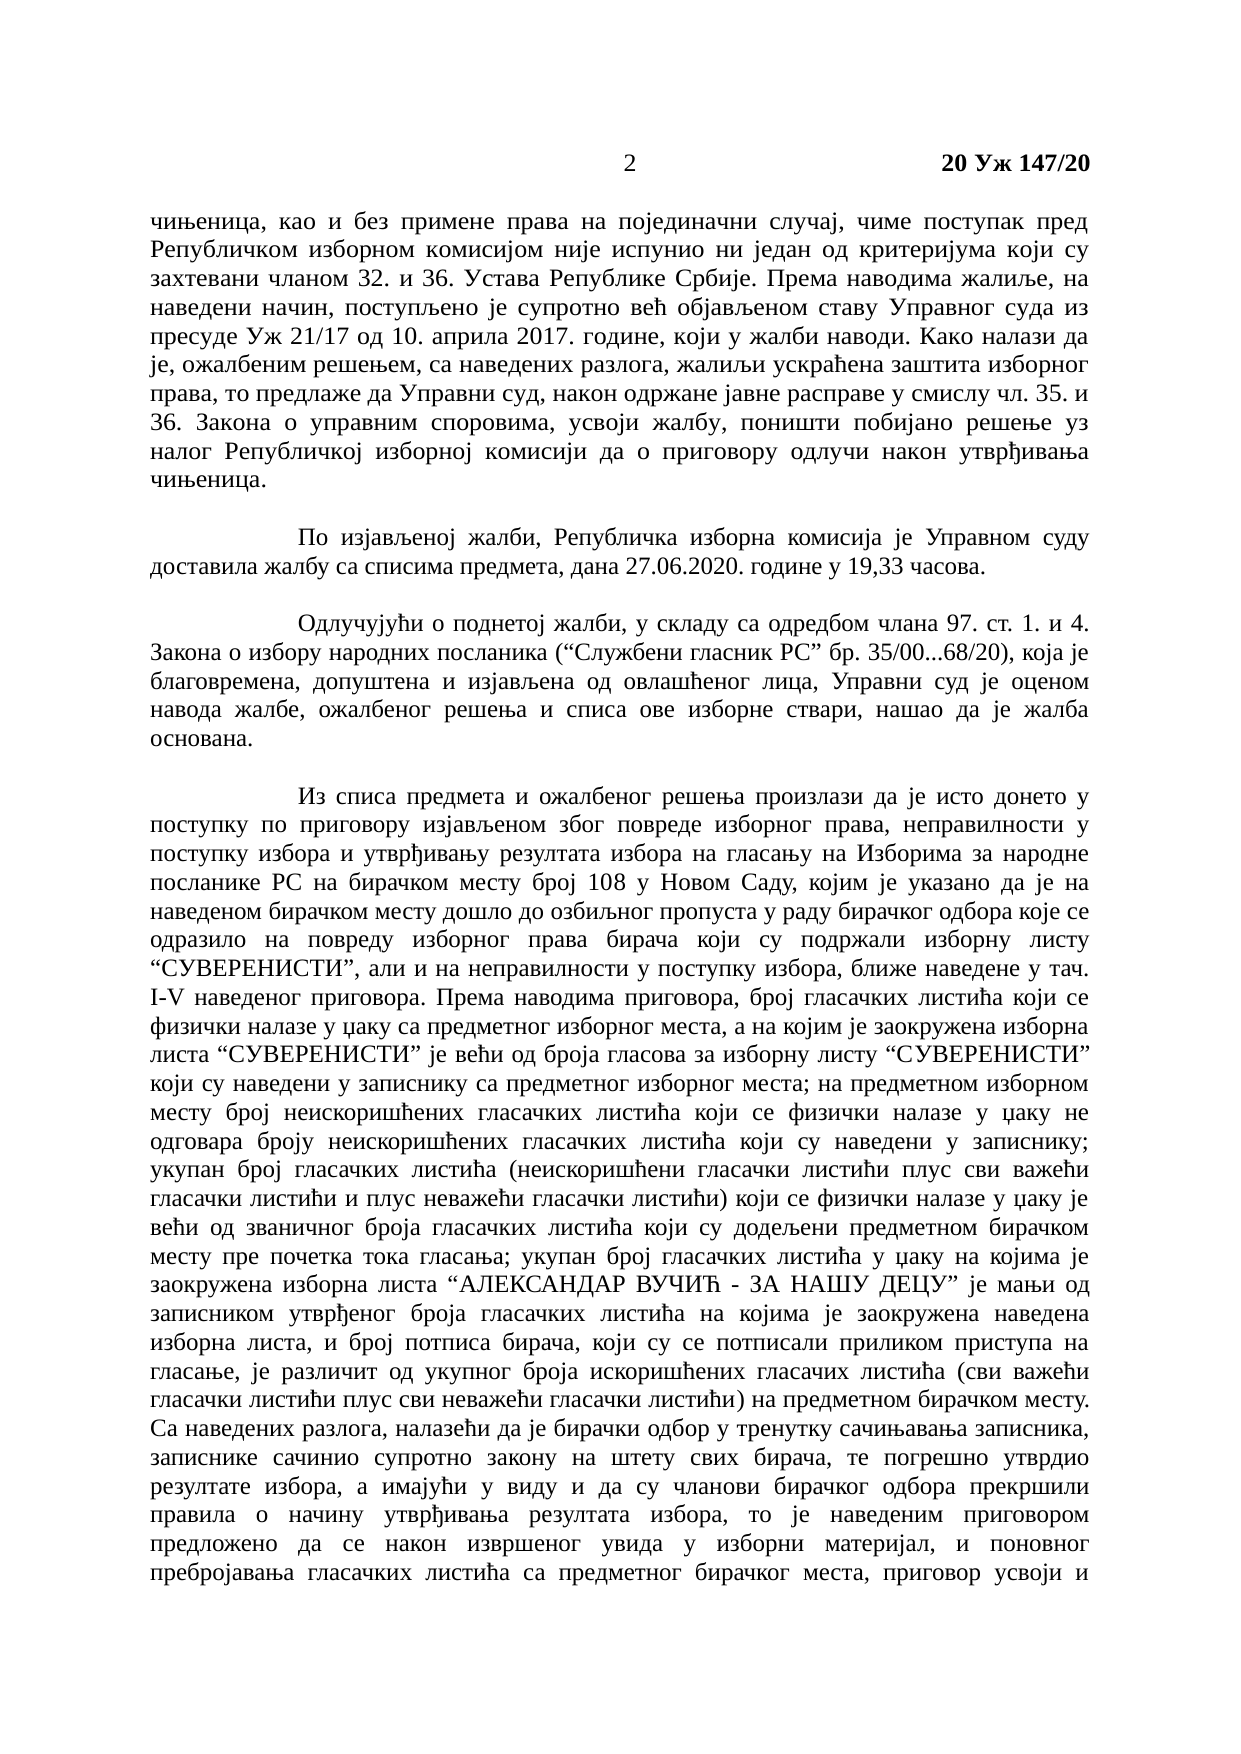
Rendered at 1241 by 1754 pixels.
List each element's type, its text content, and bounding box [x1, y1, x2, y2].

text чињеница, као и без примене права на појединачни случај, чиме поступак пред Републичком изборном комисијом није испунио ни један од критеријума који су захтевани чланом 32. и 36. Устава Републике Србије. Према наводима жалиље, на наведени начин, поступљено је супротно већ објављеном ставу Управног суда из пресуде Уж 21/17 од 10. априла 2017. године, који у жалби наводи. Како налази да је, ожалбеним решењем, са наведених разлога, жалиљи ускраћена заштита изборног права, то предлаже да Управни суд, након одржане јавне расправе у смислу чл. 35. и 36. Закона о управним споровима, усвоји жалбу, поништи побијано решење уз налог Републичкој изборној комисији да о приговору одлучи након утврђивања чињеница. [150, 206, 1090, 493]
text По изјављеној жалби, Републичка изборна комисија је Управном суду доставила жалбу са списима предмета, дана 27.06.2020. године у 19,33 часова. [150, 522, 1090, 579]
text Одлучујући о поднетој жалби, у складу са одредбом члана 97. ст. 1. и 4. Закона о избору народних посланика (“Службени гласник РС” бр. 35/00...68/20), која је благовремена, допуштена и изјављена од овлашћеног лица, Управни суд је оценом навода жалбе, ожалбеног решења и списа ове изборне ствари, нашао да је жалба основана. [150, 608, 1090, 752]
text Из списа предмета и ожалбеног решења произлази да је исто донето у поступку по приговору изјављеном због повреде изборног права, неправилности у поступку избора и утврђивању резултата избора на гласању на Изборима за народне посланике РС на бирачком месту број 108 у Новом Саду, којим је указано да је на наведеном бирачком месту дошло до озбиљног пропуста у раду бирачког одбора које се одразило на повреду изборног права бирача који су подржали изборну листу “СУВЕРЕНИСТИ”, али и на неправилности у поступку избора, ближе наведене у тач. I-V наведеног приговора. Према наводима приговора, број гласачких листића који се физички налазе у џаку са предметног изборног места, а на којим је заокружена изборна листа “СУВЕРЕНИСТИ” је већи од броја гласова за изборну листу “СУВЕРЕНИСТИ” који су наведени у записнику са предметног изборног места; на предметном изборном месту број неискоришћених гласачких листића који се физички налазе у џаку не одговара броју неискоришћених гласачких листића који су наведени у записнику; укупан број гласачких листића (неискоришћени гласачки листићи плус сви важећи гласачки листићи и плус неважећи гласачки листићи) који се физички налазе у џаку је већи од званичног броја гласачких листића који су додељени предметном бирачком месту пре почетка тока гласања; укупан број гласачких листића у џаку на којима је заокружена изборна листа “АЛЕКСАНДАР ВУЧИЋ - ЗА НАШУ ДЕЦУ” је мањи од записником утврђеног броја гласачких листића на којима је заокружена наведена изборна листа, и број потписа бирача, који су се потписали приликом приступа на гласање, је различит од укупног броја искоришћених гласачих листића (сви важећи гласачки листићи плус сви неважећи гласачки листићи) на предметном бирачком месту. Са наведених разлога, налазећи да је бирачки одбор у тренутку сачињавања записника, записнике сачинио супротно закону на штету свих бирача, те погрешно утврдио резултате избора, а имајући у виду и да су чланови бирачког одбора прекршили правила о начину утврђивања резултата избора, то је наведеним приговором предложено да се након извршеног увида у изборни материјал, и поновног пребројавања гласачких листића са предметног бирачког места, приговор усвоји и [150, 781, 1090, 1586]
